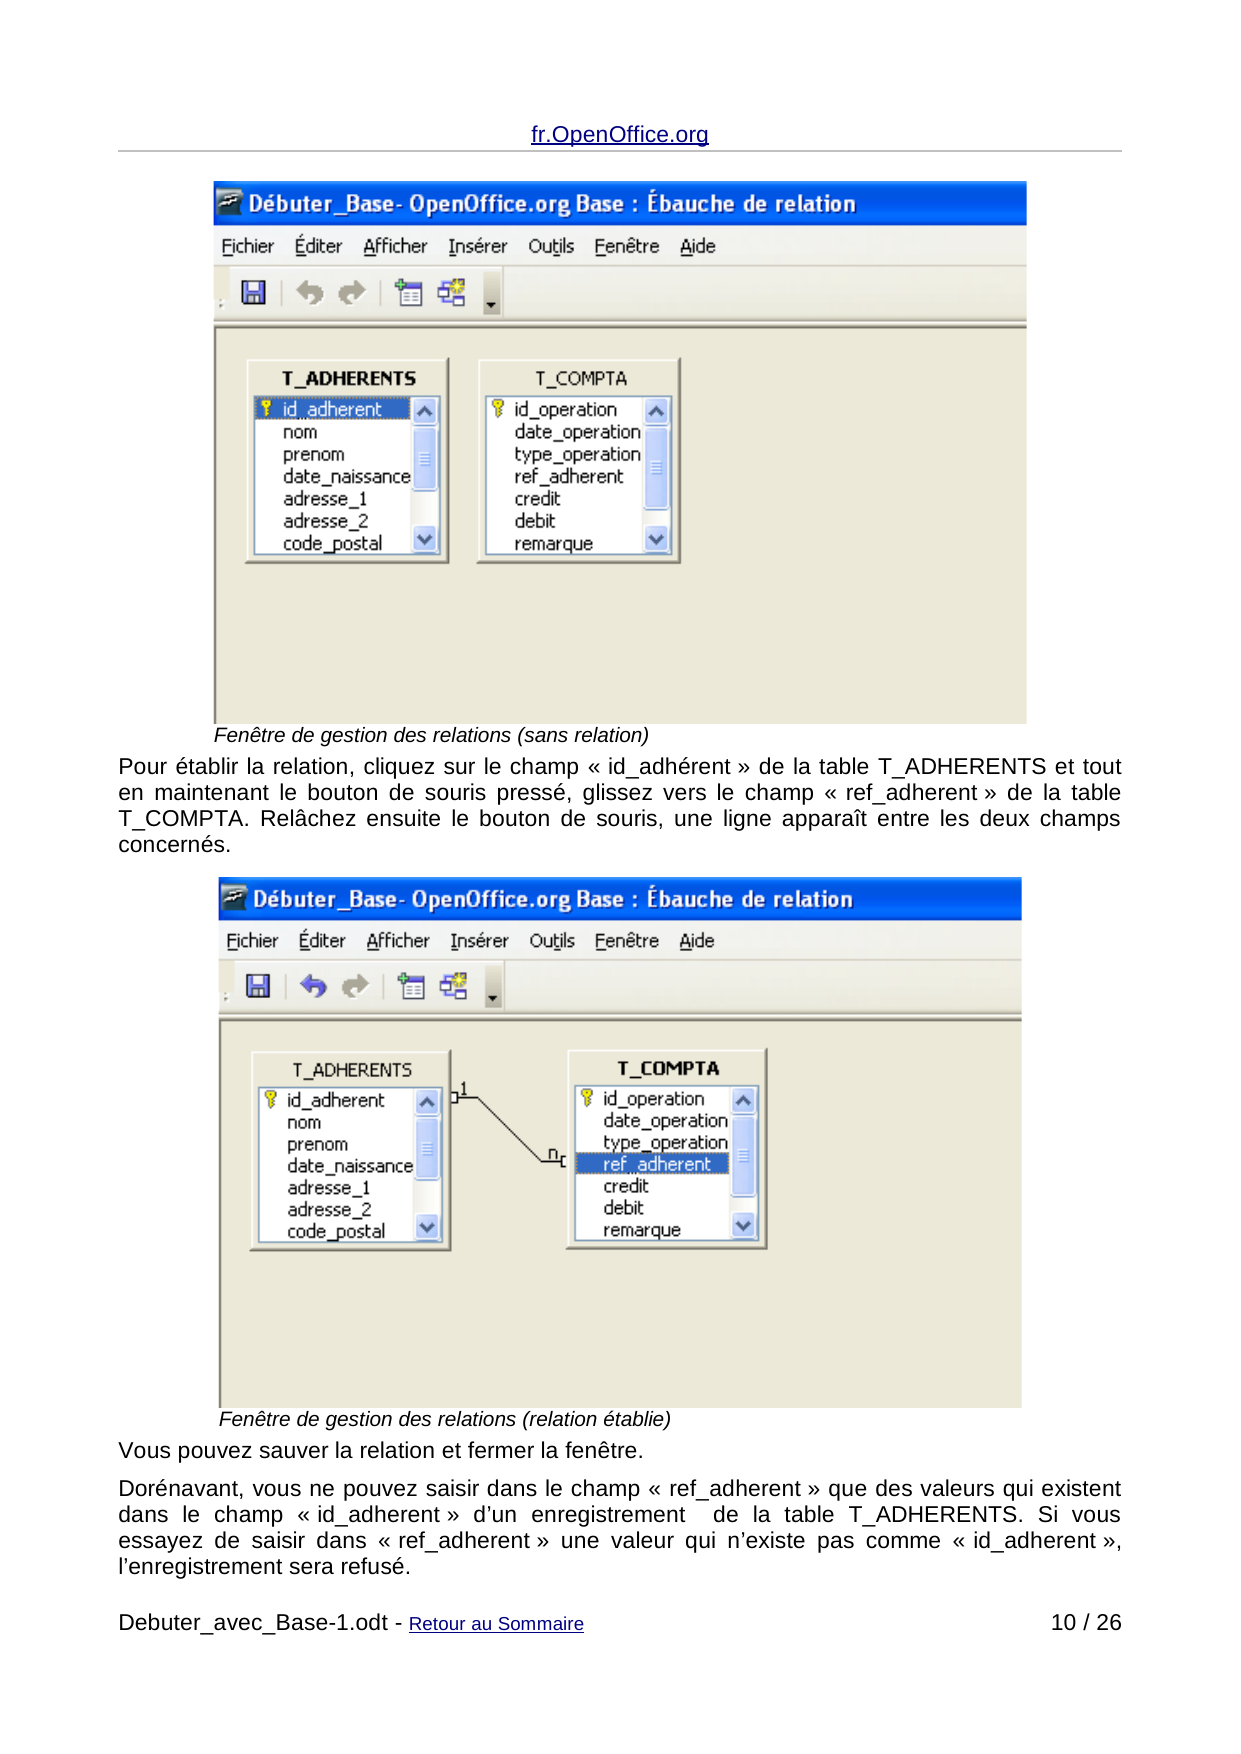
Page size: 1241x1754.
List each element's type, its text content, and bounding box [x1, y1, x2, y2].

text Dorénavant, vous ne pouvez saisir dans le champ « ref_adherent » que des valeurs qui existent dans le champ « id_adherent » d’un enregistrement de la table T_ADHERENTS. Si vous essayez de saisir dans « ref_adherent » une valeur qui n’existe pas comme « id_adherent », l’enregistrement sera refusé. [118, 1475, 1122, 1579]
text Fenêtre de gestion des relations (relation établie) [218, 1408, 1022, 1431]
text Pour établir la relation, cliquez sur le champ « id_adhérent » de la table T_ADHERENTS et tout en maintenant le bouton de souris pressé, glissez vers le champ « ref_adherent » de la table T_COMPTA. Relâchez ensuite le bouton de souris, une ligne apparaît entre les deux champs concernés. [118, 182, 1122, 858]
picture [218, 877, 1022, 1408]
text Fenêtre de gestion des relations (sans relation) [213, 724, 1027, 747]
text Vous pouvez sauver la relation et fermer la fenêtre. [118, 870, 1122, 1463]
picture [213, 181, 1027, 724]
